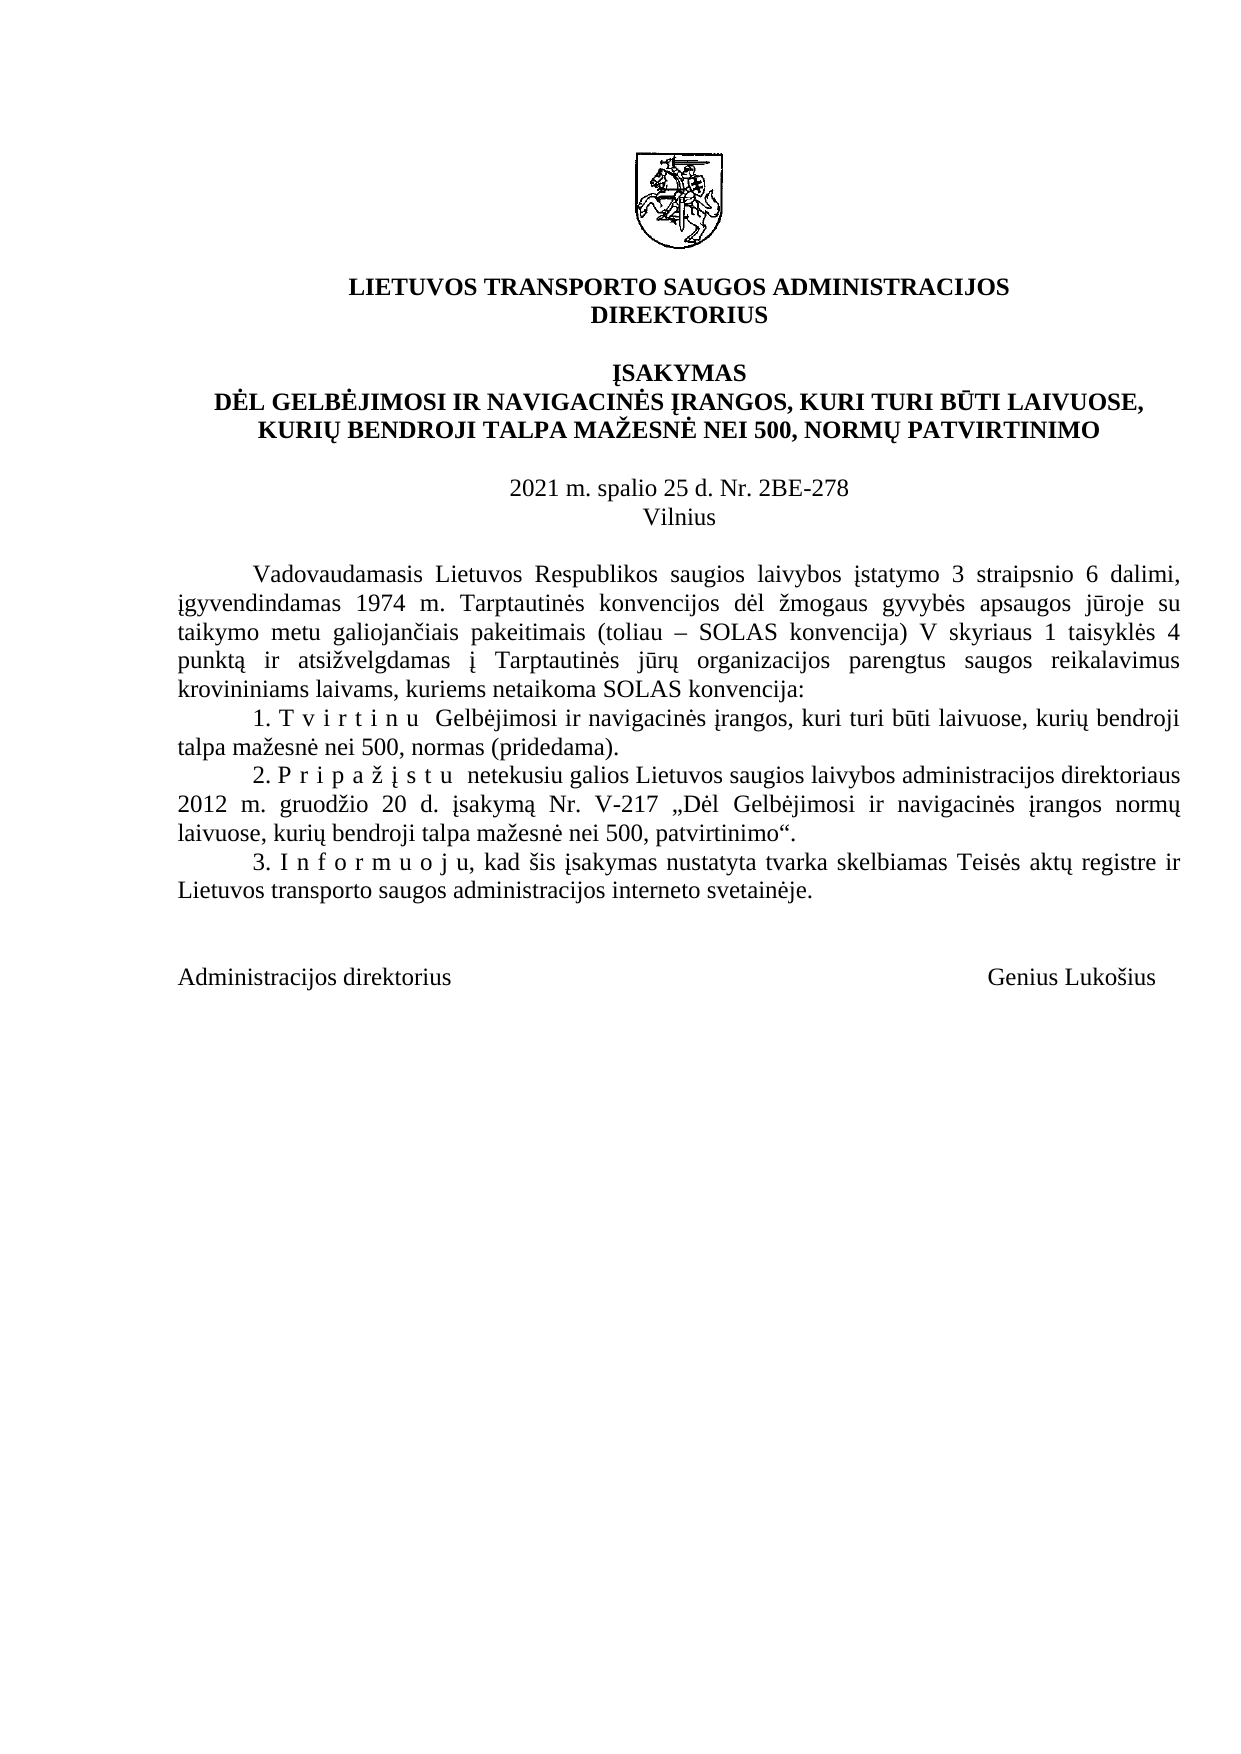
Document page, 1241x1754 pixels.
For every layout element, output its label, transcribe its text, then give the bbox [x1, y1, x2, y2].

text ĮSAKYMAS [177, 358, 1181, 387]
text Administracijos direktorius Genius Lukošius [177, 962, 1181, 991]
text 2. Pripažįstu netekusiu galios Lietuvos saugios laivybos administracijos direktoriaus 2012 m. gruodžio 20 d. įsakymą Nr. V-217 „Dėl Gelbėjimosi ir navigacinės įrangos normų laivuose, kurių bendroji talpa mažesnė nei 500, patvirtinimo“. [177, 761, 1181, 847]
text LIETUVOS TRANSPORTO SAUGOS ADMINISTRACIJOS [177, 272, 1181, 301]
text 3. Informuoju, kad šis įsakymas nustatyta tvarka skelbiamas Teisės aktų registre ir Lietuvos transporto saugos administracijos interneto svetainėje. [177, 847, 1181, 904]
text DĖL Gelbėjimosi ir navigacinės įrangos, kuri turi būti laivuose, kurių bendroji talpa mažesnė nei 500, normų patvirtinimo [177, 387, 1181, 444]
text DIREKTORIUS [177, 301, 1181, 329]
text Vilnius [177, 502, 1181, 531]
text 2021 m. spalio 25 d. Nr. 2BE-278 [177, 473, 1181, 502]
text Vadovaudamasis Lietuvos Respublikos saugios laivybos įstatymo 3 straipsnio 6 dalimi, įgyvendindamas 1974 m. Tarptautinės konvencijos dėl žmogaus gyvybės apsaugos jūroje su taikymo metu galiojančiais pakeitimais (toliau – SOLAS konvencija) V skyriaus 1 taisyklės 4 punktą ir atsižvelgdamas į Tarptautinės jūrų organizacijos parengtus saugos reikalavimus krovininiams laivams, kuriems netaikoma SOLAS konvencija: [177, 559, 1181, 703]
text 1. Tvirtinu Gelbėjimosi ir navigacinės įrangos, kuri turi būti laivuose, kurių bendroji talpa mažesnė nei 500, normas (pridedama). [177, 703, 1181, 761]
